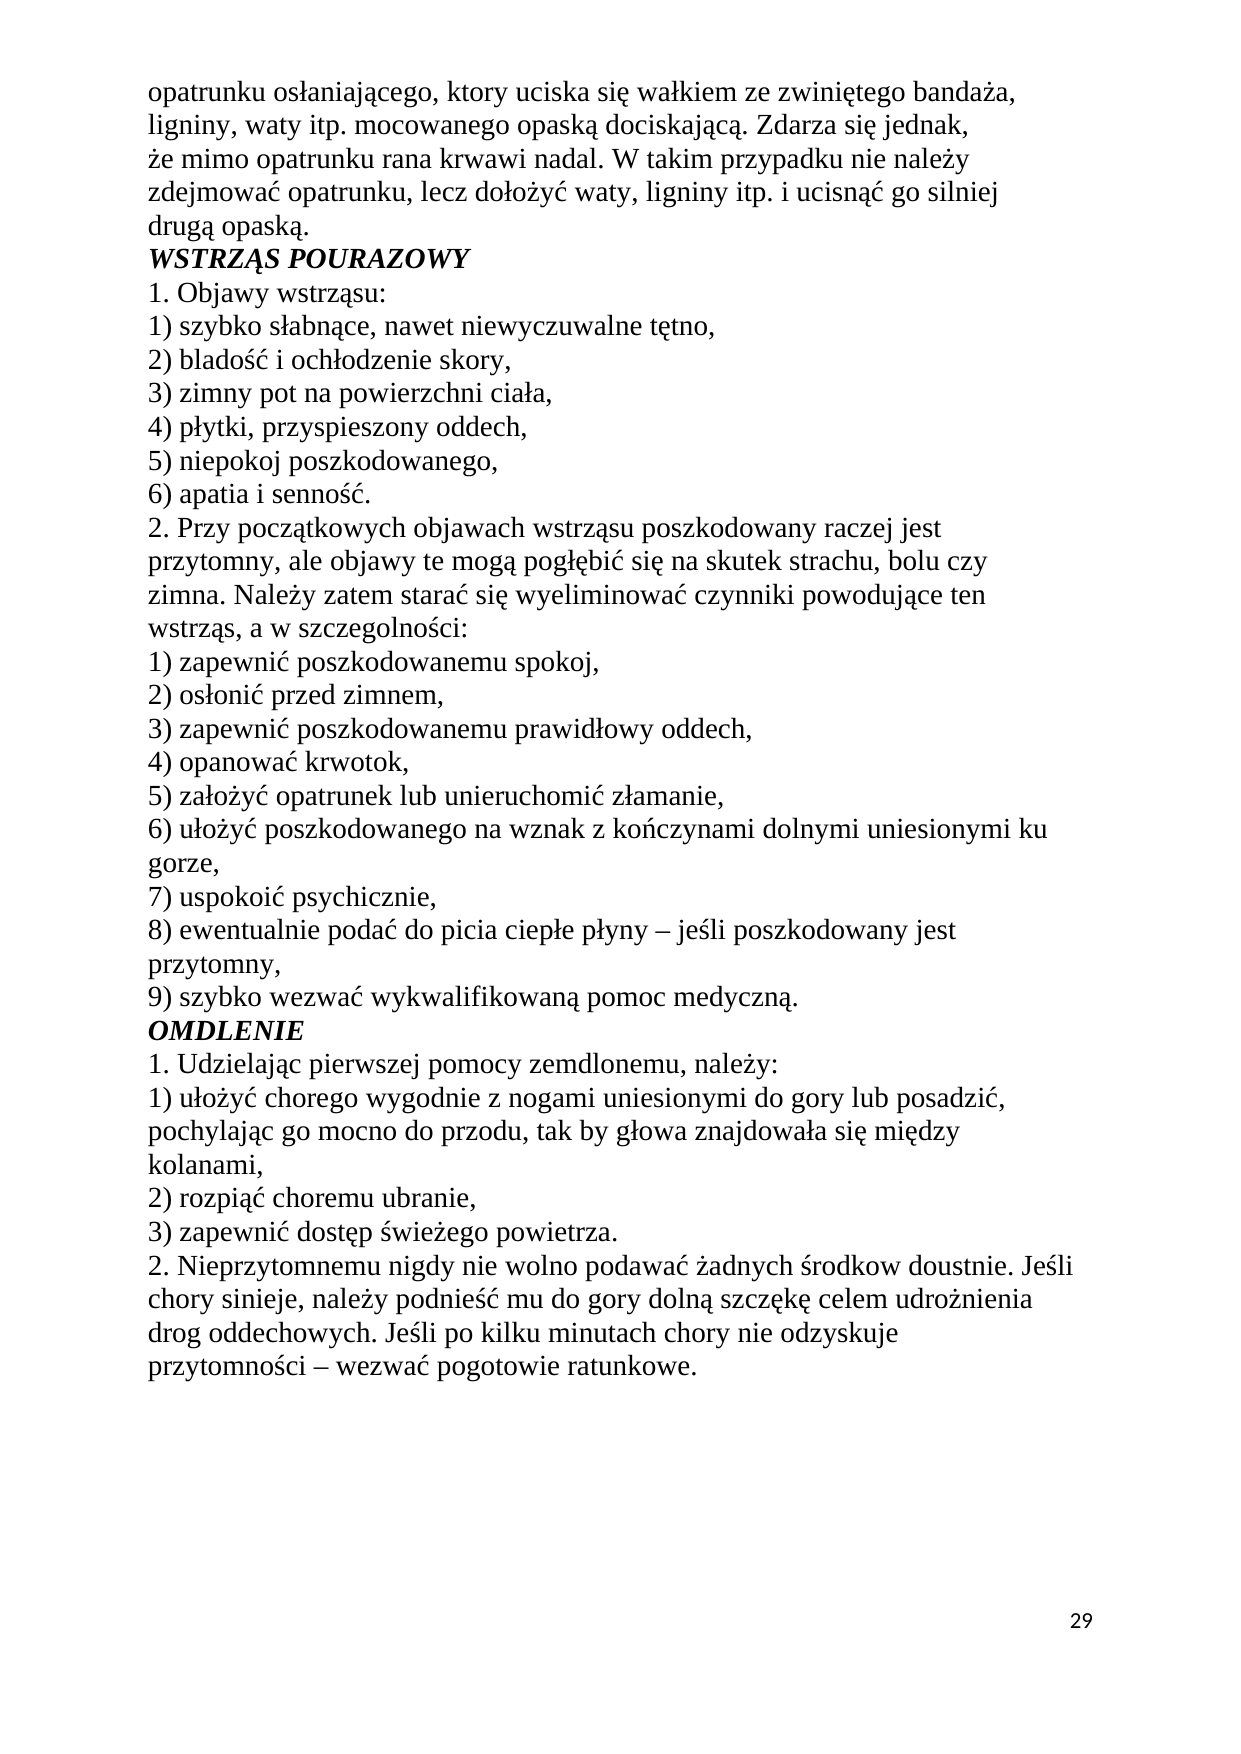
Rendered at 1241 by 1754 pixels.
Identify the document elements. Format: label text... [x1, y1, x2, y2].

text 4) płytki, przyspieszony oddech, [148, 409, 1093, 443]
text chory sinieje, należy podnieść mu do gory dolną szczękę celem udrożnienia [148, 1281, 1093, 1315]
text kolanami, [148, 1147, 1093, 1181]
text wstrząs, a w szczegolności: [148, 610, 1093, 644]
text przytomny, [148, 946, 1093, 979]
text OMDLENIE [148, 1013, 1093, 1046]
text opatrunku osłaniającego, ktory uciska się wałkiem ze zwiniętego bandaża, [148, 74, 1093, 107]
text 4) opanować krwotok, [148, 744, 1093, 778]
text 3) zapewnić dostęp świeżego powietrza. [148, 1214, 1093, 1248]
text 3) zimny pot na powierzchni ciała, [148, 376, 1093, 409]
text 5) założyć opatrunek lub unieruchomić złamanie, [148, 778, 1093, 812]
text przytomny, ale objawy te mogą pogłębić się na skutek strachu, bolu czy [148, 543, 1093, 577]
text drog oddechowych. Jeśli po kilku minutach chory nie odzyskuje [148, 1315, 1093, 1348]
text przytomności – wezwać pogotowie ratunkowe. [148, 1348, 1093, 1382]
text 5) niepokoj poszkodowanego, [148, 443, 1093, 476]
text pochylając go mocno do przodu, tak by głowa znajdowała się między [148, 1113, 1093, 1147]
text 6) apatia i senność. [148, 476, 1093, 510]
text 6) ułożyć poszkodowanego na wznak z kończynami dolnymi uniesionymi ku [148, 812, 1093, 845]
text drugą opaską. [148, 208, 1093, 241]
text 3) zapewnić poszkodowanemu prawidłowy oddech, [148, 711, 1093, 744]
text 2) bladość i ochłodzenie skory, [148, 342, 1093, 376]
text zimna. Należy zatem starać się wyeliminować czynniki powodujące ten [148, 577, 1093, 610]
text ligniny, waty itp. mocowanego opaską dociskającą. Zdarza się jednak, [148, 107, 1093, 141]
text że mimo opatrunku rana krwawi nadal. W takim przypadku nie należy [148, 141, 1093, 174]
text 1) ułożyć chorego wygodnie z nogami uniesionymi do gory lub posadzić, [148, 1080, 1093, 1113]
text 7) uspokoić psychicznie, [148, 879, 1093, 912]
text 1) zapewnić poszkodowanemu spokoj, [148, 644, 1093, 677]
text 2) osłonić przed zimnem, [148, 677, 1093, 711]
text 2. Przy początkowych objawach wstrząsu poszkodowany raczej jest [148, 510, 1093, 543]
text 8) ewentualnie podać do picia ciepłe płyny – jeśli poszkodowany jest [148, 912, 1093, 946]
text 1. Udzielając pierwszej pomocy zemdlonemu, należy: [148, 1046, 1093, 1080]
text 1. Objawy wstrząsu: [148, 275, 1093, 308]
text gorze, [148, 845, 1093, 879]
text 2. Nieprzytomnemu nigdy nie wolno podawać żadnych środkow doustnie. Jeśli [148, 1248, 1093, 1281]
text WSTRZĄS POURAZOWY [148, 241, 1093, 275]
text zdejmować opatrunku, lecz dołożyć waty, ligniny itp. i ucisnąć go silniej [148, 174, 1093, 208]
text 9) szybko wezwać wykwalifikowaną pomoc medyczną. [148, 979, 1093, 1013]
text 2) rozpiąć choremu ubranie, [148, 1181, 1093, 1214]
text 1) szybko słabnące, nawet niewyczuwalne tętno, [148, 308, 1093, 342]
